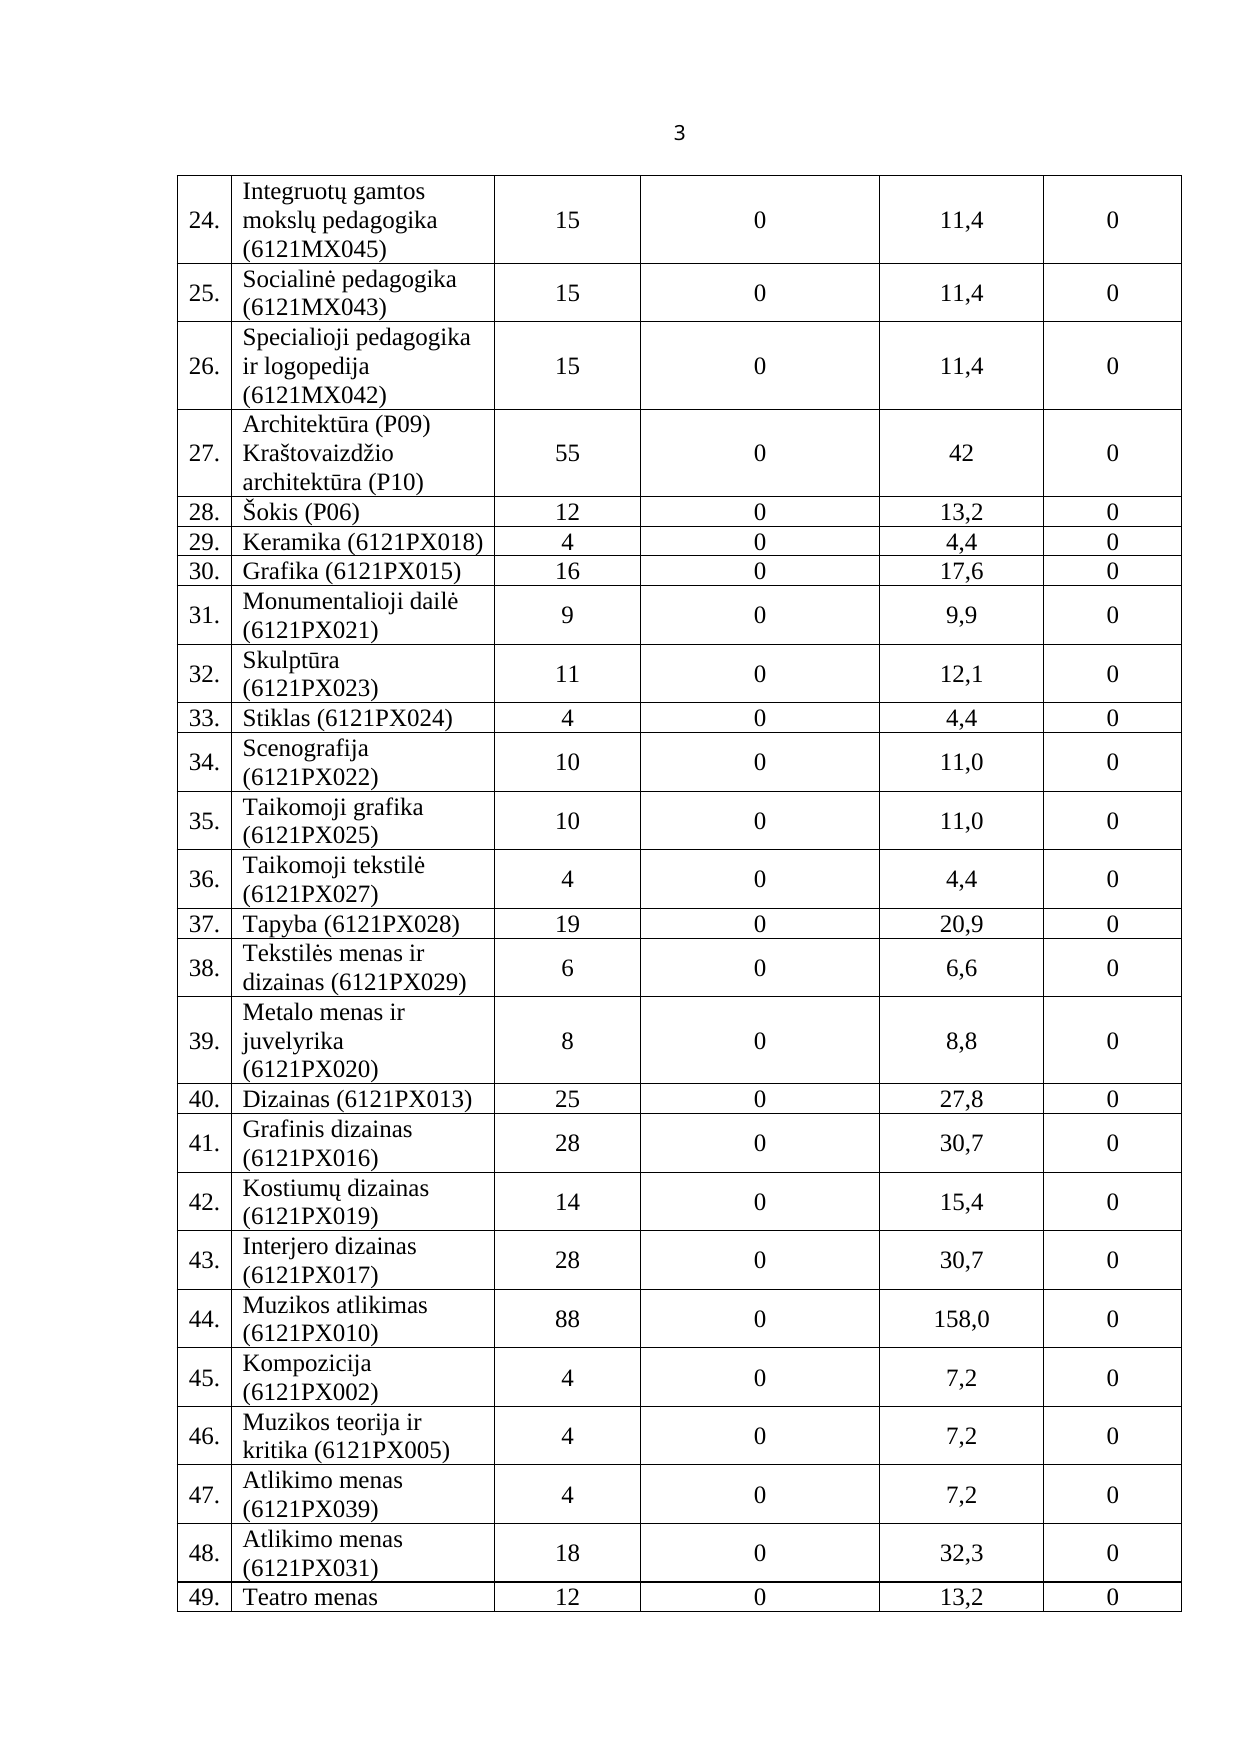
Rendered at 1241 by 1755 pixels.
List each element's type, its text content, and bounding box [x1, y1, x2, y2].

table_cell 30,7 [880, 1231, 1043, 1289]
table_cell 0 [641, 703, 879, 732]
table_cell 15 [495, 176, 640, 263]
table_cell 0 [641, 1465, 879, 1523]
table_cell 0 [1044, 1348, 1181, 1406]
table_cell 8,8 [880, 997, 1043, 1083]
table_cell 0 [1044, 645, 1181, 702]
table_cell 0 [1044, 1084, 1181, 1113]
table_cell Muzikos teorija ir kritika (6121PX005) [232, 1407, 494, 1464]
table_cell 0 [1044, 1465, 1181, 1523]
table_cell 20,9 [880, 909, 1043, 937]
table_cell 24. [178, 176, 231, 263]
table_cell 0 [1044, 1583, 1181, 1611]
table_cell 0 [641, 1348, 879, 1406]
table_cell Grafika (6121PX015) [232, 556, 494, 585]
table_cell 37. [178, 909, 231, 937]
table_cell 0 [641, 645, 879, 702]
table_cell 27,8 [880, 1084, 1043, 1113]
table_cell 0 [641, 1231, 879, 1289]
table_cell 30. [178, 556, 231, 585]
table_cell 0 [641, 1407, 879, 1464]
table_cell 43. [178, 1231, 231, 1289]
table_cell 12,1 [880, 645, 1043, 702]
table_cell Teatro menas [232, 1583, 494, 1611]
table_cell 0 [1044, 792, 1181, 849]
table_cell 19 [495, 909, 640, 937]
table_cell 0 [1044, 997, 1181, 1083]
table_cell 28 [495, 1114, 640, 1172]
table_cell 0 [1044, 527, 1181, 555]
table_cell 15,4 [880, 1173, 1043, 1230]
table_cell Interjero dizainas (6121PX017) [232, 1231, 494, 1289]
table_cell 28. [178, 497, 231, 526]
table_cell 47. [178, 1465, 231, 1523]
table_cell 36. [178, 850, 231, 908]
table_cell 11,0 [880, 792, 1043, 849]
table_cell 15 [495, 264, 640, 321]
table_cell 0 [1044, 733, 1181, 791]
table_cell 6 [495, 939, 640, 996]
table_cell 88 [495, 1290, 640, 1347]
table_cell 0 [641, 1114, 879, 1172]
table_cell 4 [495, 703, 640, 732]
table_cell 0 [1044, 322, 1181, 408]
table_cell 11,4 [880, 264, 1043, 321]
table_cell 25 [495, 1084, 640, 1113]
table_cell 0 [641, 410, 879, 496]
table_cell 0 [641, 322, 879, 408]
table_cell Tapyba (6121PX028) [232, 909, 494, 937]
table_cell 4 [495, 1465, 640, 1523]
table_cell 0 [1044, 1231, 1181, 1289]
table_cell 0 [641, 850, 879, 908]
table_cell Taikomoji grafika (6121PX025) [232, 792, 494, 849]
table_cell Scenografija (6121PX022) [232, 733, 494, 791]
table_cell Integruotų gamtos mokslų pedagogika (6121MX045) [232, 176, 494, 263]
table_cell 0 [641, 586, 879, 644]
table_cell 0 [1044, 1407, 1181, 1464]
table_cell 15 [495, 322, 640, 408]
table_cell 35. [178, 792, 231, 849]
table_cell 27. [178, 410, 231, 496]
table_cell Dizainas (6121PX013) [232, 1084, 494, 1113]
table_cell Tekstilės menas ir dizainas (6121PX029) [232, 939, 494, 996]
table_cell 45. [178, 1348, 231, 1406]
table_cell 13,2 [880, 497, 1043, 526]
table_cell 0 [1044, 1173, 1181, 1230]
table_cell Keramika (6121PX018) [232, 527, 494, 555]
table_cell 0 [641, 1524, 879, 1581]
table_cell 0 [1044, 410, 1181, 496]
table_cell 29. [178, 527, 231, 555]
table_cell 11,4 [880, 176, 1043, 263]
table_cell Atlikimo menas (6121PX039) [232, 1465, 494, 1523]
table_cell 42. [178, 1173, 231, 1230]
table_cell 0 [641, 1583, 879, 1611]
table_cell 0 [1044, 586, 1181, 644]
table_cell 13,2 [880, 1583, 1043, 1611]
table_cell 8 [495, 997, 640, 1083]
table_cell 40. [178, 1084, 231, 1113]
table_cell Atlikimo menas (6121PX031) [232, 1524, 494, 1581]
table_cell 0 [641, 1173, 879, 1230]
table_cell 41. [178, 1114, 231, 1172]
table_cell 0 [641, 792, 879, 849]
table_cell 4 [495, 1348, 640, 1406]
table_cell 16 [495, 556, 640, 585]
table_cell Metalo menas ir juvelyrika (6121PX020) [232, 997, 494, 1083]
table_cell 0 [641, 733, 879, 791]
table_cell 9,9 [880, 586, 1043, 644]
table_cell 0 [641, 1084, 879, 1113]
table_cell Taikomoji tekstilė (6121PX027) [232, 850, 494, 908]
table_cell 4,4 [880, 850, 1043, 908]
table_cell 34. [178, 733, 231, 791]
table_cell 0 [1044, 176, 1181, 263]
table_cell 7,2 [880, 1348, 1043, 1406]
table_cell 0 [641, 1290, 879, 1347]
table_cell 0 [1044, 264, 1181, 321]
table_cell 6,6 [880, 939, 1043, 996]
table_cell 158,0 [880, 1290, 1043, 1347]
table_cell Monumentalioji dailė (6121PX021) [232, 586, 494, 644]
table_cell Stiklas (6121PX024) [232, 703, 494, 732]
table_cell 0 [1044, 1114, 1181, 1172]
table_cell 4 [495, 527, 640, 555]
table_cell 11,0 [880, 733, 1043, 791]
table_cell 32,3 [880, 1524, 1043, 1581]
table_cell 18 [495, 1524, 640, 1581]
table_cell Specialioji pedagogika ir logopedija (6121MX042) [232, 322, 494, 408]
table_cell 0 [641, 556, 879, 585]
table_cell 49. [178, 1583, 231, 1611]
table_cell 0 [1044, 1524, 1181, 1581]
table_cell 4 [495, 850, 640, 908]
table_cell Kompozicija (6121PX002) [232, 1348, 494, 1406]
table_cell 4 [495, 1407, 640, 1464]
table_cell 44. [178, 1290, 231, 1347]
table_cell 31. [178, 586, 231, 644]
table_cell Skulptūra (6121PX023) [232, 645, 494, 702]
table_cell 0 [1044, 703, 1181, 732]
table_cell 11 [495, 645, 640, 702]
table_cell 0 [1044, 909, 1181, 937]
table_cell 55 [495, 410, 640, 496]
table_cell 0 [641, 909, 879, 937]
table_cell Architektūra (P09) Kraštovaizdžio architektūra (P10) [232, 410, 494, 496]
table_cell 0 [641, 264, 879, 321]
table_cell 12 [495, 1583, 640, 1611]
table_cell 26. [178, 322, 231, 408]
table_cell 11,4 [880, 322, 1043, 408]
table_cell 38. [178, 939, 231, 996]
table_cell 0 [1044, 850, 1181, 908]
table_cell Socialinė pedagogika (6121MX043) [232, 264, 494, 321]
table_cell 33. [178, 703, 231, 732]
table_cell 0 [1044, 497, 1181, 526]
table_cell 4,4 [880, 703, 1043, 732]
table_cell 7,2 [880, 1407, 1043, 1464]
table_cell 9 [495, 586, 640, 644]
table_cell Muzikos atlikimas (6121PX010) [232, 1290, 494, 1347]
table_cell 0 [641, 176, 879, 263]
table_cell 0 [1044, 556, 1181, 585]
table_cell 0 [1044, 1290, 1181, 1347]
table_cell Kostiumų dizainas (6121PX019) [232, 1173, 494, 1230]
table_cell 14 [495, 1173, 640, 1230]
table_cell 39. [178, 997, 231, 1083]
table_cell 25. [178, 264, 231, 321]
table_cell 28 [495, 1231, 640, 1289]
table_cell 10 [495, 733, 640, 791]
table_cell Grafinis dizainas (6121PX016) [232, 1114, 494, 1172]
table_cell 17,6 [880, 556, 1043, 585]
table_cell 0 [641, 497, 879, 526]
table_cell 0 [641, 997, 879, 1083]
table_cell 46. [178, 1407, 231, 1464]
table_cell 30,7 [880, 1114, 1043, 1172]
table_cell 32. [178, 645, 231, 702]
table_cell 0 [641, 527, 879, 555]
table_cell 7,2 [880, 1465, 1043, 1523]
table_cell Šokis (P06) [232, 497, 494, 526]
table_cell 10 [495, 792, 640, 849]
table_cell 4,4 [880, 527, 1043, 555]
table_cell 42 [880, 410, 1043, 496]
table_cell 12 [495, 497, 640, 526]
table_cell 0 [641, 939, 879, 996]
table_cell 0 [1044, 939, 1181, 996]
table_cell 48. [178, 1524, 231, 1581]
